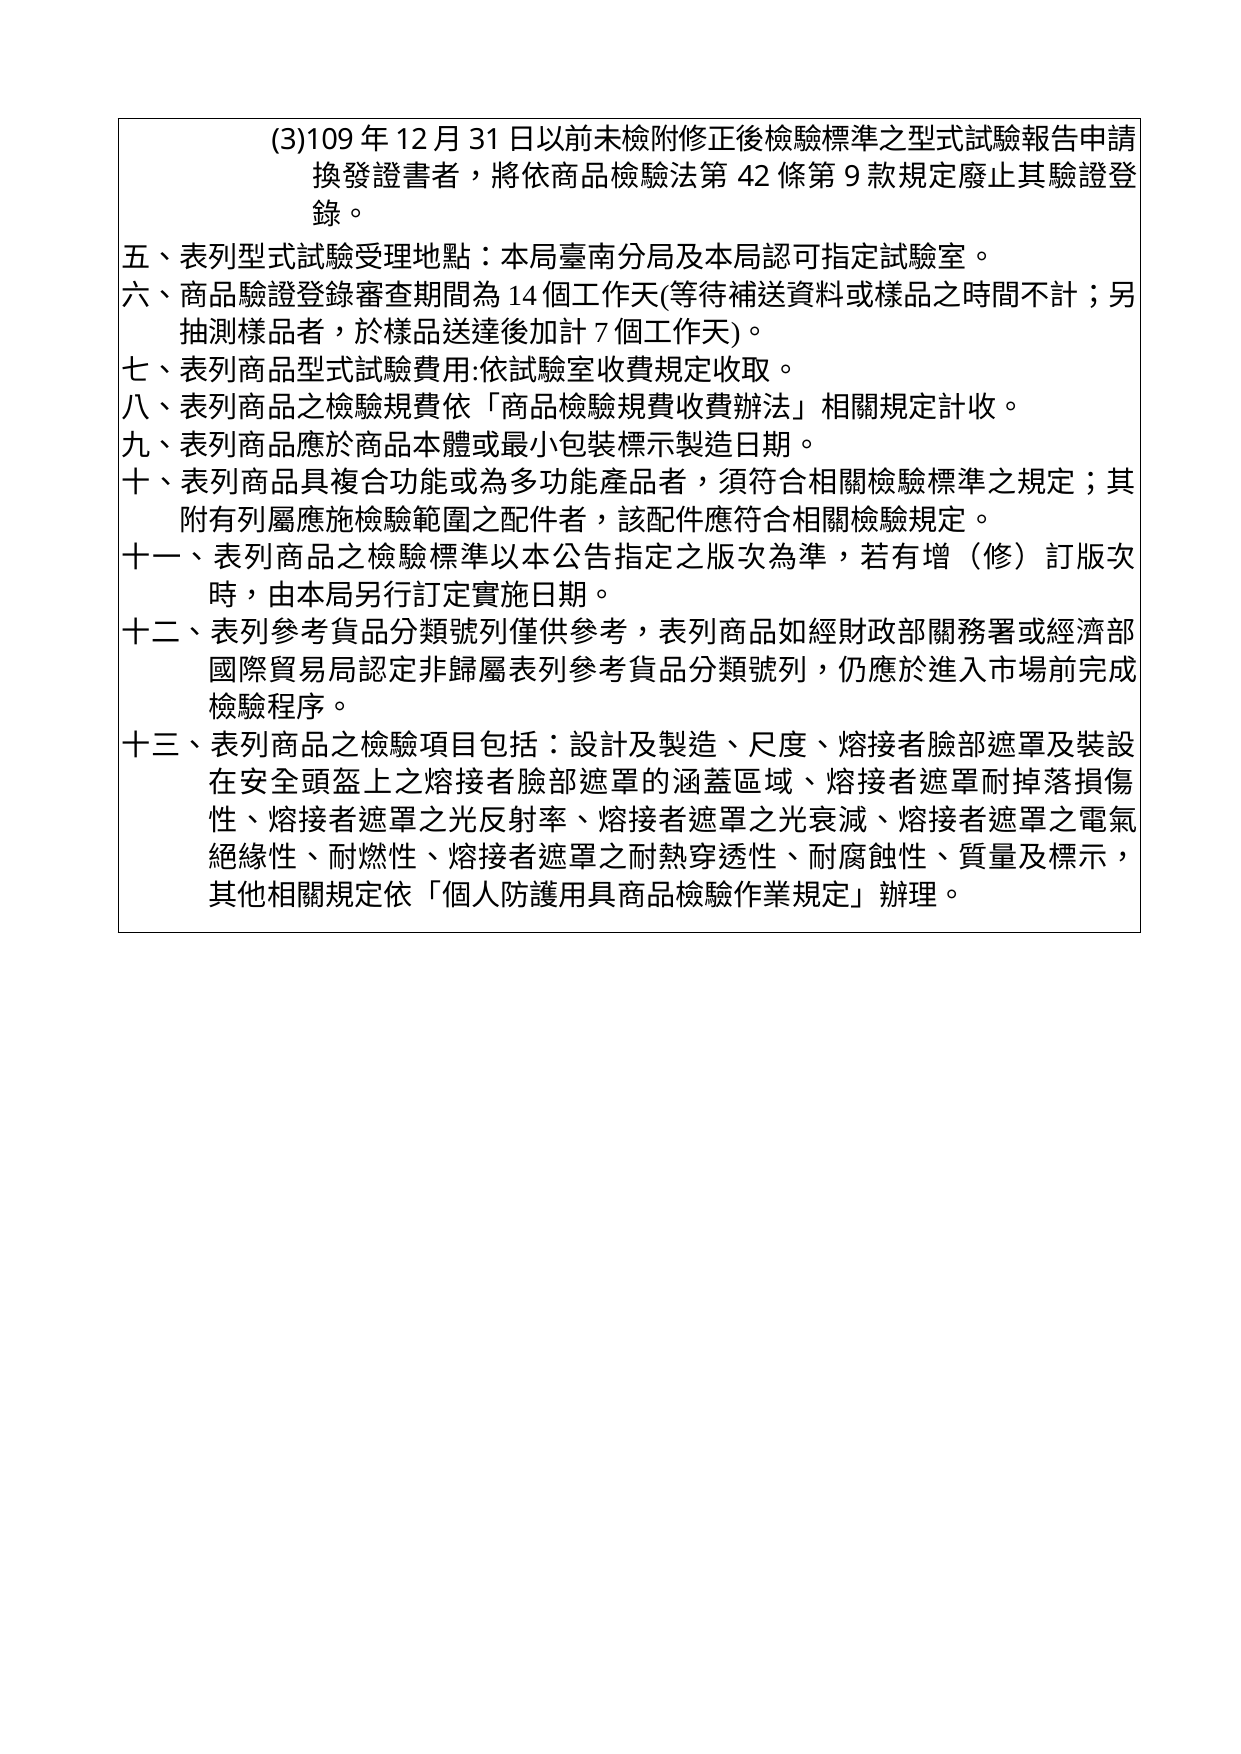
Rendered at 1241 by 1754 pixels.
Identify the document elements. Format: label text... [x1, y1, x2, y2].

table_cell (3)109年12月31日以前未檢附修正後檢驗標準之型式試驗報告申請換發證書者，將依商品檢驗法第42條第9款規定廢止其驗證登錄。 五、表列型式試驗受理地點：本局臺南分局及本局認可指定試驗室。 六、商品驗證登錄審查期間為14個工作天(等待補送資料或樣品之時間不計；另抽測樣品者，於樣品送達後加計7個工作天)。 七、表列商品型式試驗費用:依試驗室收費規定收取。 八、表列商品之檢驗規費依「商品檢驗規費收費辦法」相關規定計收。 九、表列商品應於商品本體或最小包裝標示製造日期。 十、表列商品具複合功能或為多功能產品者，須符合相關檢驗標準之規定；其附有列屬應施檢驗範圍之配件者，該配件應符合相關檢驗規定。 十一、表列商品之檢驗標準以本公告指定之版次為準，若有增（修）訂版次時，由本局另行訂定實施日期。 十二、表列參考貨品分類號列僅供參考，表列商品如經財政部關務署或經濟部國際貿易局認定非歸屬表列參考貨品分類號列，仍應於進入市場前完成檢驗程序。 十三、表列商品之檢驗項目包括：設計及製造、尺度、熔接者臉部遮罩及裝設在安全頭盔上之熔接者臉部遮罩的涵蓋區域、熔接者遮罩耐掉落損傷性、熔接者遮罩之光反射率、熔接者遮罩之光衰減、熔接者遮罩之電氣絕緣性、耐燃性、熔接者遮罩之耐熱穿透性、耐腐蝕性、質量及標示，其他相關規定依「個人防護用具商品檢驗作業規定」辦理。 [119, 119, 1140, 932]
